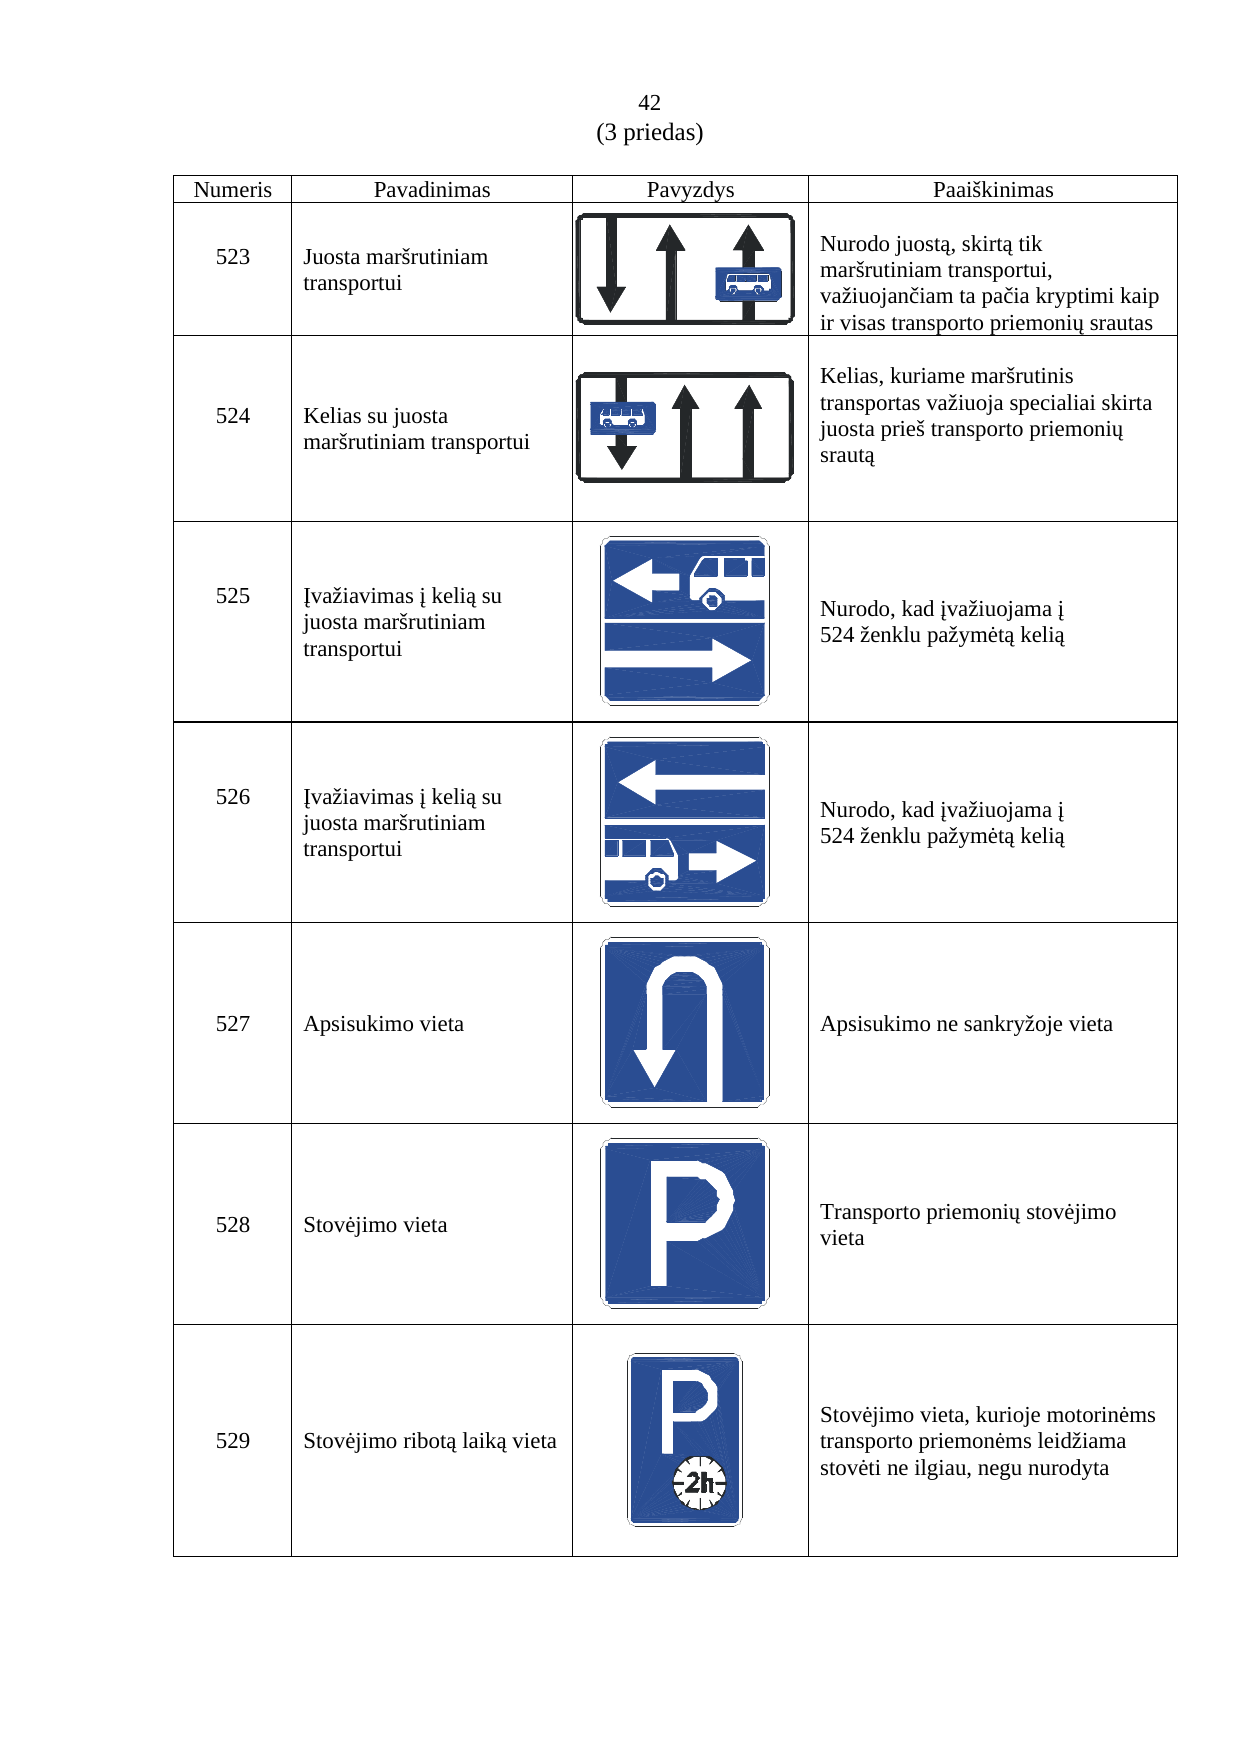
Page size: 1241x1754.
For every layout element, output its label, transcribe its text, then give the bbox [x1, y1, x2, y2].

table_cell 528 [174, 1124, 291, 1324]
table_cell Juosta maršrutiniam transportui [292, 203, 572, 335]
table_cell [573, 1124, 808, 1324]
table_cell Transporto priemonių stovėjimo vieta [809, 1124, 1177, 1324]
table_header Pavyzdys [573, 176, 808, 202]
table_cell Kelias su juosta maršrutiniam transportui [292, 336, 572, 521]
table_header Paaiškinimas [809, 176, 1177, 202]
table_cell 529 [174, 1325, 291, 1556]
table_cell Įvažiavimas į kelią su juosta maršrutiniam transportui [292, 723, 572, 922]
table_cell Įvažiavimas į kelią su juosta maršrutiniam transportui [292, 522, 572, 721]
table_cell Stovėjimo ribotą laiką vieta [292, 1325, 572, 1556]
table_header Pavadinimas [292, 176, 572, 202]
table_cell Apsisukimo ne sankryžoje vieta [809, 923, 1177, 1123]
table_cell [573, 1325, 808, 1556]
table_cell Nurodo, kad įvažiuojama į 524 ženklu pažymėtą kelią [809, 522, 1177, 721]
table_cell [573, 522, 808, 721]
table_cell 527 [174, 923, 291, 1123]
table_cell Nurodo juostą, skirtą tik maršrutiniam transportui, važiuojančiam ta pačia kryptimi kaip ir visas transporto priemonių srautas [809, 203, 1177, 335]
table_cell 523 [174, 203, 291, 335]
table_cell 524 [174, 336, 291, 521]
table_cell Kelias, kuriame maršrutinis transportas važiuoja specialiai skirta juosta prieš transporto priemonių srautą [809, 336, 1177, 521]
table_cell 525 [174, 522, 291, 721]
table_cell Stovėjimo vieta [292, 1124, 572, 1324]
table_cell [573, 923, 808, 1123]
table_cell Nurodo, kad įvažiuojama į 524 ženklu pažymėtą kelią [809, 723, 1177, 922]
table_cell 526 [174, 723, 291, 922]
table_header Numeris [174, 176, 291, 202]
table_cell [573, 203, 808, 335]
table_cell [573, 723, 808, 922]
table_cell Apsisukimo vieta [292, 923, 572, 1123]
table_cell [573, 336, 808, 521]
table_cell Stovėjimo vieta, kurioje motorinėms transporto priemonėms leidžiama stovėti ne ilgiau, negu nurodyta [809, 1325, 1177, 1556]
